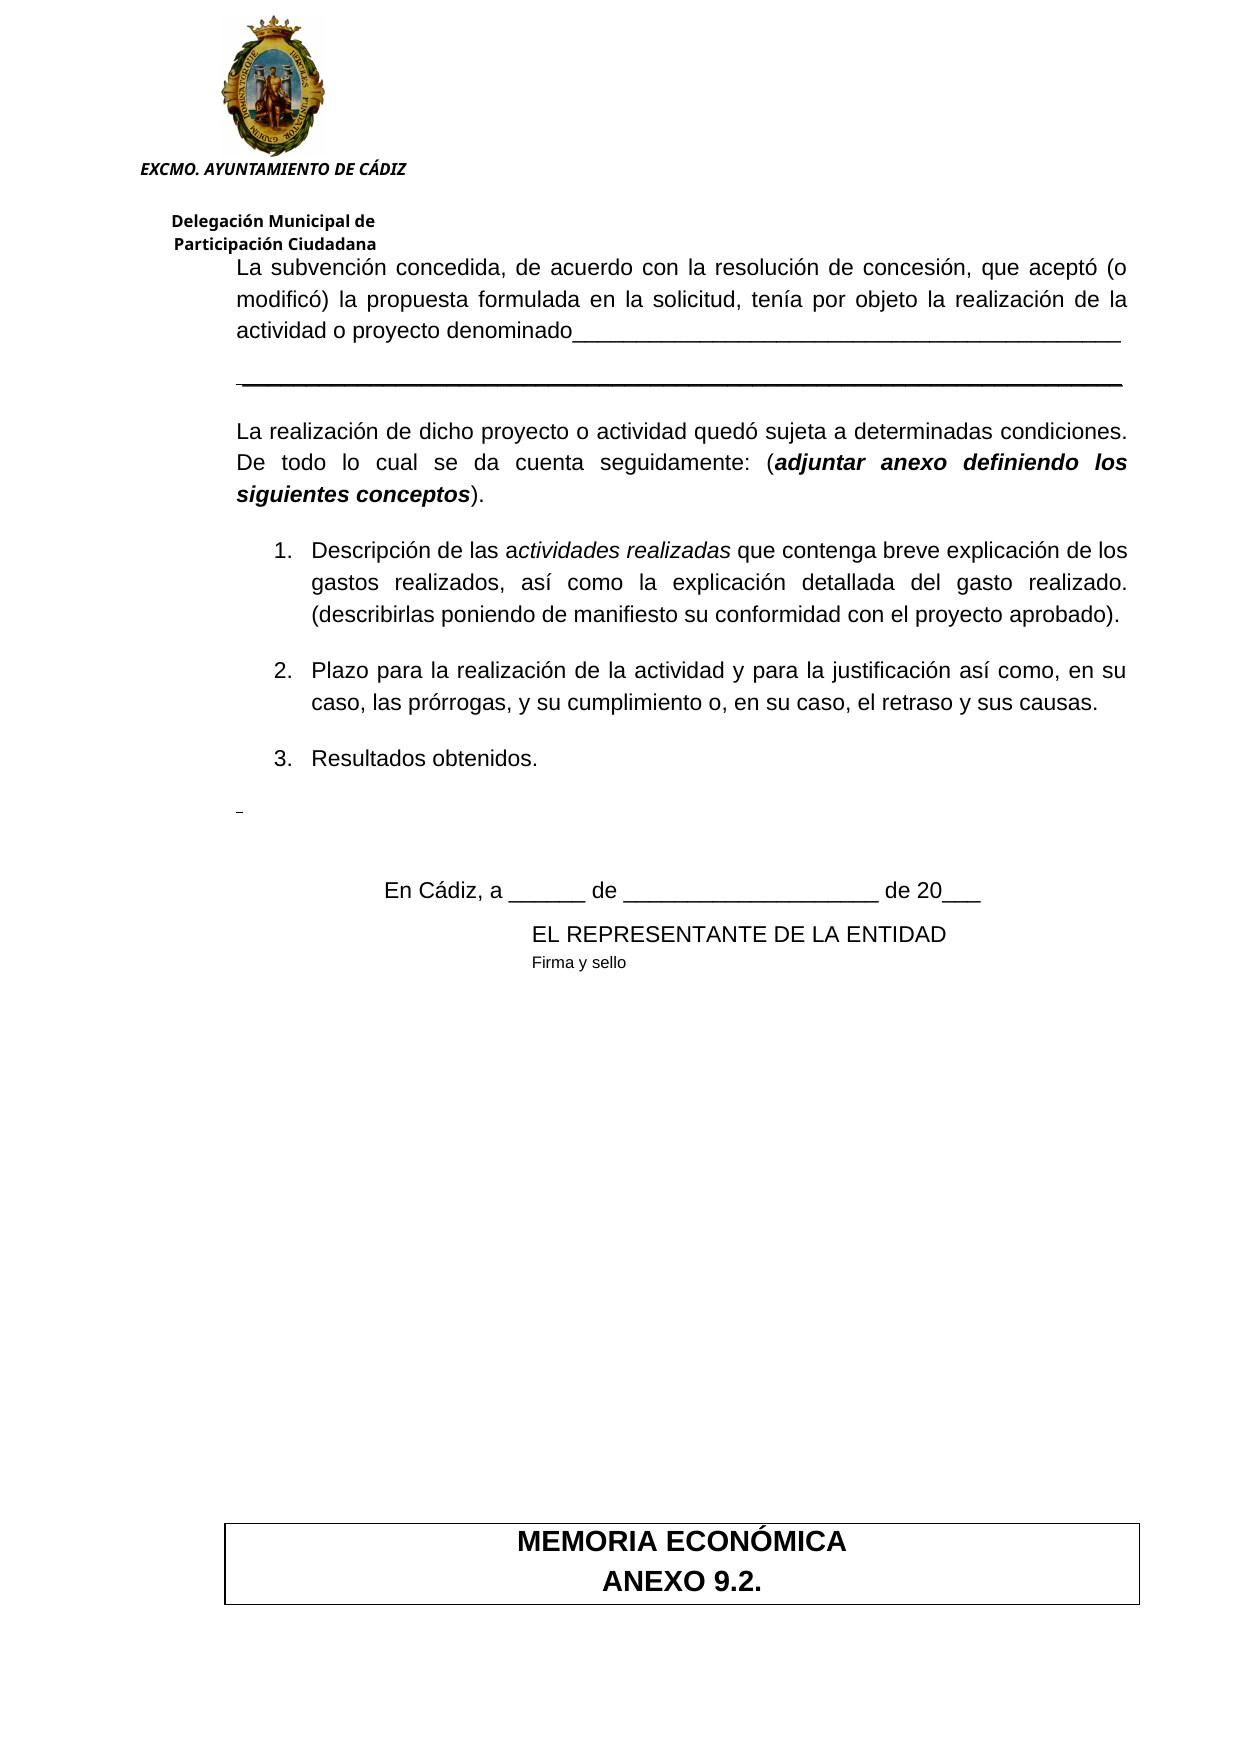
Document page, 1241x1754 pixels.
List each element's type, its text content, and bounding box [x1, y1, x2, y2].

list Plazo para la realización de la actividad y para la justificación así como, en su caso, las prórrogas, y su cumplimiento o, en su caso, el retraso y sus causas. [274, 657, 1128, 715]
list Descripción de las actividades realizadas que contenga breve explicación de los gastos realizados, así como la explicación detallada del gasto realizado. (describirlas poniendo de manifiesto su conformidad con el proyecto aprobado). [274, 537, 1128, 627]
picture [220, 15, 325, 157]
text La realización de dicho proyecto o actividad quedó sujeta a determinadas condiciones. De todo lo cual se da cuenta seguidamente: (adjuntar anexo definiendo los siguientes conceptos). [236, 418, 1128, 507]
table_header MEMORIA ECONÓMICA ANEXO 9.2. [226, 1524, 1139, 1604]
text _____________________________________________________________________ [236, 361, 1128, 387]
text La subvención concedida, de acuerdo con la resolución de concesión, que aceptó (o modificó) la propuesta formulada en la solicitud, tenía por objeto la realización de la actividad o proyecto denominado___________________________________________ [236, 254, 1128, 343]
text EL REPRESENTANTE DE LA ENTIDAD [458, 921, 1128, 948]
list Resultados obtenidos. [274, 745, 1128, 772]
text Firma y sello [458, 953, 1128, 972]
text En Cádiz, a ______ de ____________________ de 20___ [236, 877, 1128, 904]
